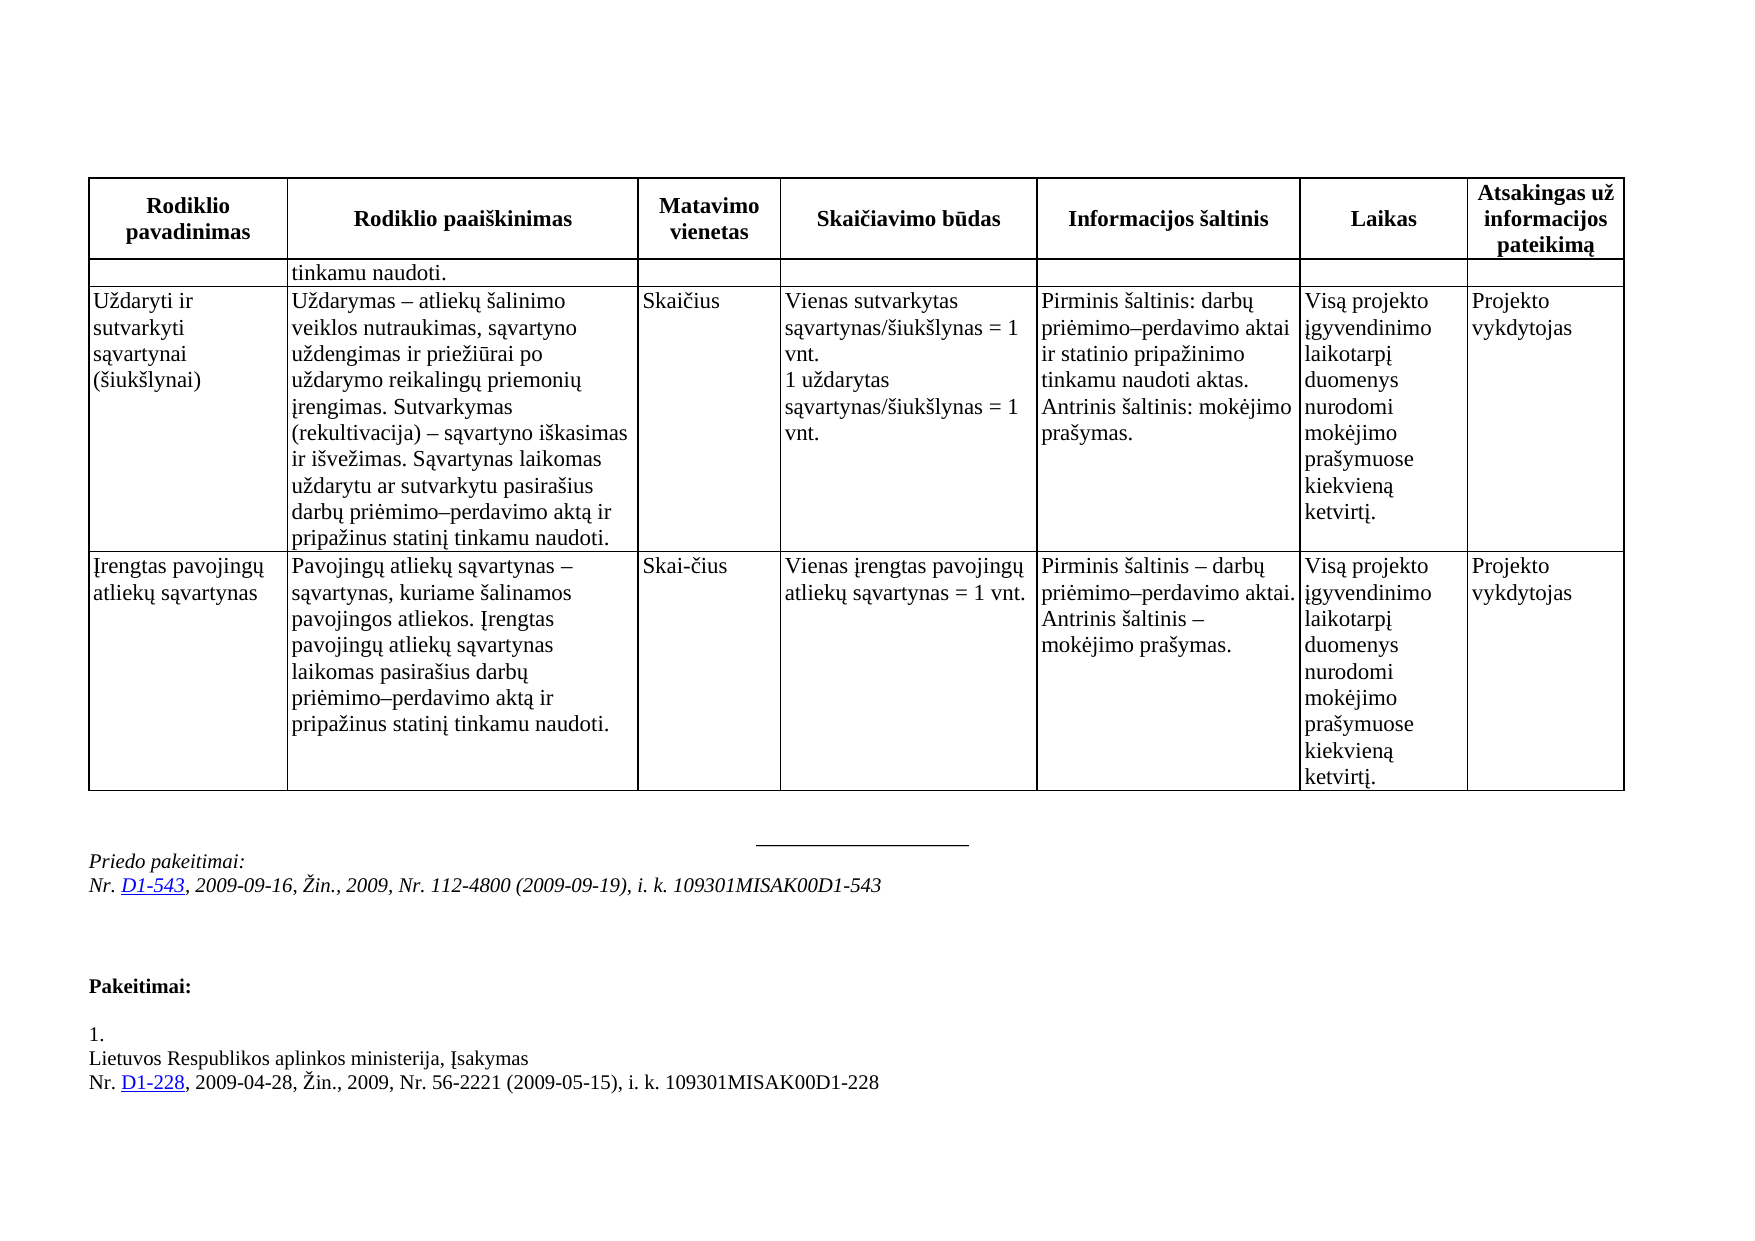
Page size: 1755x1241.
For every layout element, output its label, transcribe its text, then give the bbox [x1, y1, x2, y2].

table_cell [90, 260, 287, 286]
table_cell [1468, 260, 1623, 286]
table_cell Uždaryti ir sutvarkyti sąvartynai (šiukšlynai) [90, 287, 287, 551]
table_cell Pavojingų atliekų sąvartynas – sąvartynas, kuriame šalinamos pavojingos atliekos. Įrengtas pavojingų atliekų sąvartynas laikomas pasirašius darbų priėmimo–perdavimo aktą ir pripažinus statinį tinkamu naudoti. [288, 552, 637, 789]
text Priedo pakeitimai: [89, 849, 1636, 873]
table_cell Skaičius [639, 287, 780, 551]
text Lietuvos Respublikos aplinkos ministerija, Įsakymas [89, 1046, 1636, 1070]
table_cell Skai-čius [639, 552, 780, 789]
table_cell Vienas sutvarkytas sąvartynas/šiukšlynas = 1 vnt. 1 uždarytas sąvartynas/šiukšlynas = 1 vnt. [781, 287, 1036, 551]
table_header Atsakingas už informacijos pateikimą [1468, 179, 1623, 258]
table_cell [1301, 260, 1467, 286]
text _________________ [89, 820, 1636, 849]
table_header Rodiklio paaiškinimas [288, 179, 637, 258]
table_header Matavimo vienetas [639, 179, 780, 258]
table_header Laikas [1301, 179, 1467, 258]
table_cell [639, 260, 780, 286]
text 1. [89, 1022, 1636, 1046]
text Nr. D1-543, 2009-09-16, Žin., 2009, Nr. 112-4800 (2009-09-19), i. k. 109301MISAK00D1-543 [89, 873, 1636, 897]
table_cell tinkamu naudoti. [288, 260, 637, 286]
table_cell Pirminis šaltinis – darbų priėmimo–perdavimo aktai. Antrinis šaltinis – mokėjimo prašymas. [1038, 552, 1299, 789]
table_cell Projekto vykdytojas [1468, 287, 1623, 551]
table_header Rodiklio pavadinimas [90, 179, 287, 258]
table_cell Uždarymas – atliekų šalinimo veiklos nutraukimas, sąvartyno uždengimas ir priežiūrai po uždarymo reikalingų priemonių įrengimas. Sutvarkymas (rekultivacija) – sąvartyno iškasimas ir išvežimas. Sąvartynas laikomas uždarytu ar sutvarkytu pasirašius darbų priėmimo–perdavimo aktą ir pripažinus statinį tinkamu naudoti. [288, 287, 637, 551]
table_cell Pirminis šaltinis: darbų priėmimo–perdavimo aktai ir statinio pripažinimo tinkamu naudoti aktas. Antrinis šaltinis: mokėjimo prašymas. [1038, 287, 1299, 551]
text Pakeitimai: [89, 974, 1636, 998]
table_cell [1038, 260, 1299, 286]
table_cell Vienas įrengtas pavojingų atliekų sąvartynas = 1 vnt. [781, 552, 1036, 789]
table_cell [781, 260, 1036, 286]
table_cell Visą projekto įgyvendinimo laikotarpį duomenys nurodomi mokėjimo prašymuose kiekvieną ketvirtį. [1301, 287, 1467, 551]
table_cell Įrengtas pavojingų atliekų sąvartynas [90, 552, 287, 789]
text Nr. D1-228, 2009-04-28, Žin., 2009, Nr. 56-2221 (2009-05-15), i. k. 109301MISAK00D1-228 [89, 1070, 1636, 1094]
table_cell Visą projekto įgyvendinimo laikotarpį duomenys nurodomi mokėjimo prašymuose kiekvieną ketvirtį. [1301, 552, 1467, 789]
table_header Skaičiavimo būdas [781, 179, 1036, 258]
table_header Informacijos šaltinis [1038, 179, 1299, 258]
table_cell Projekto vykdytojas [1468, 552, 1623, 789]
